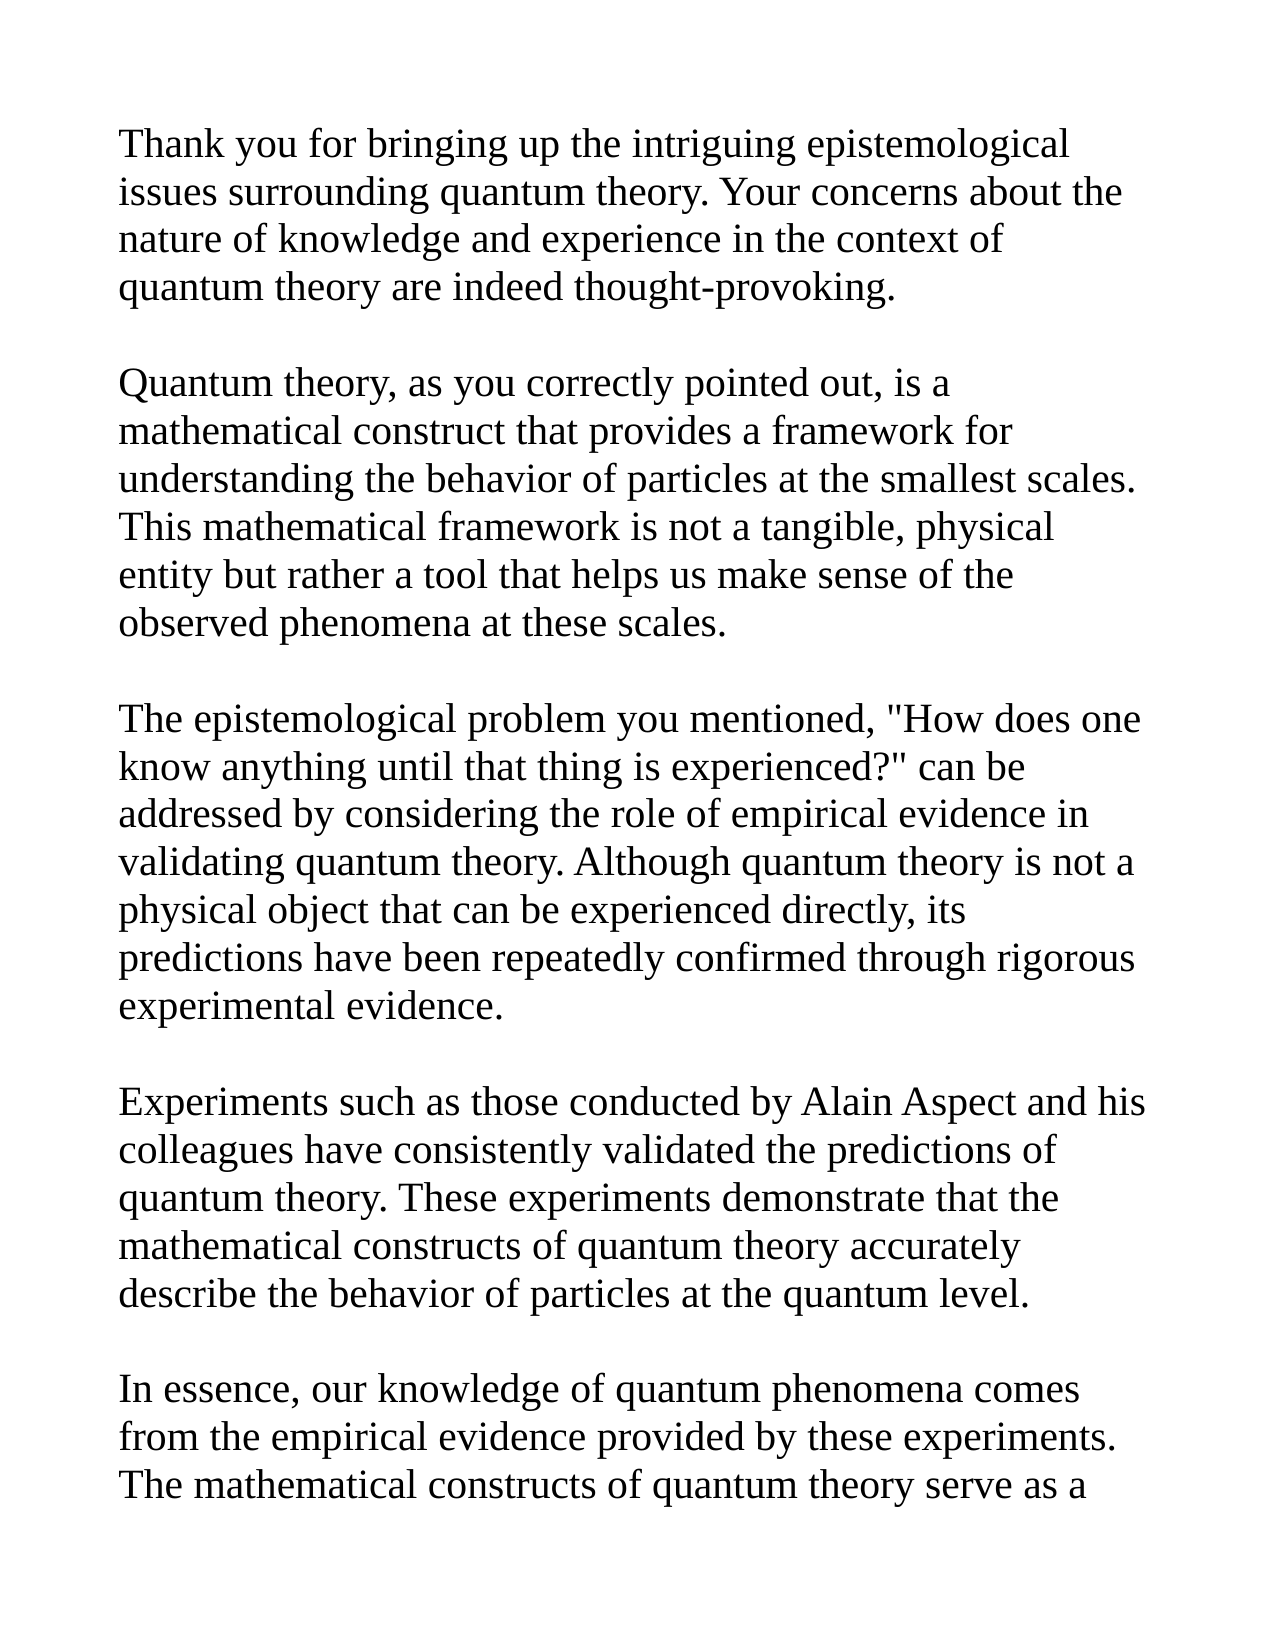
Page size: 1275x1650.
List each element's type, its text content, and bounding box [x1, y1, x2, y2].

text Thank you for bringing up the intriguing epistemological issues surrounding quantum theory. Your concerns about the nature of knowledge and experience in the context of quantum theory are indeed thought-provoking. [118, 118, 1157, 310]
text Experiments such as those conducted by Alain Aspect and his colleagues have consistently validated the predictions of quantum theory. These experiments demonstrate that the mathematical constructs of quantum theory accurately describe the behavior of particles at the quantum level. [118, 1076, 1157, 1316]
text Quantum theory, as you correctly pointed out, is a mathematical construct that provides a framework for understanding the behavior of particles at the smallest scales. This mathematical framework is not a tangible, physical entity but rather a tool that helps us make sense of the observed phenomena at these scales. [118, 358, 1157, 645]
text The epistemological problem you mentioned, "How does one know anything until that thing is experienced?" can be addressed by considering the role of empirical evidence in validating quantum theory. Although quantum theory is not a physical object that can be experienced directly, its predictions have been repeatedly confirmed through rigorous experimental evidence. [118, 693, 1157, 1028]
text In essence, our knowledge of quantum phenomena comes from the empirical evidence provided by these experiments. The mathematical constructs of quantum theory serve as a [118, 1364, 1157, 1508]
